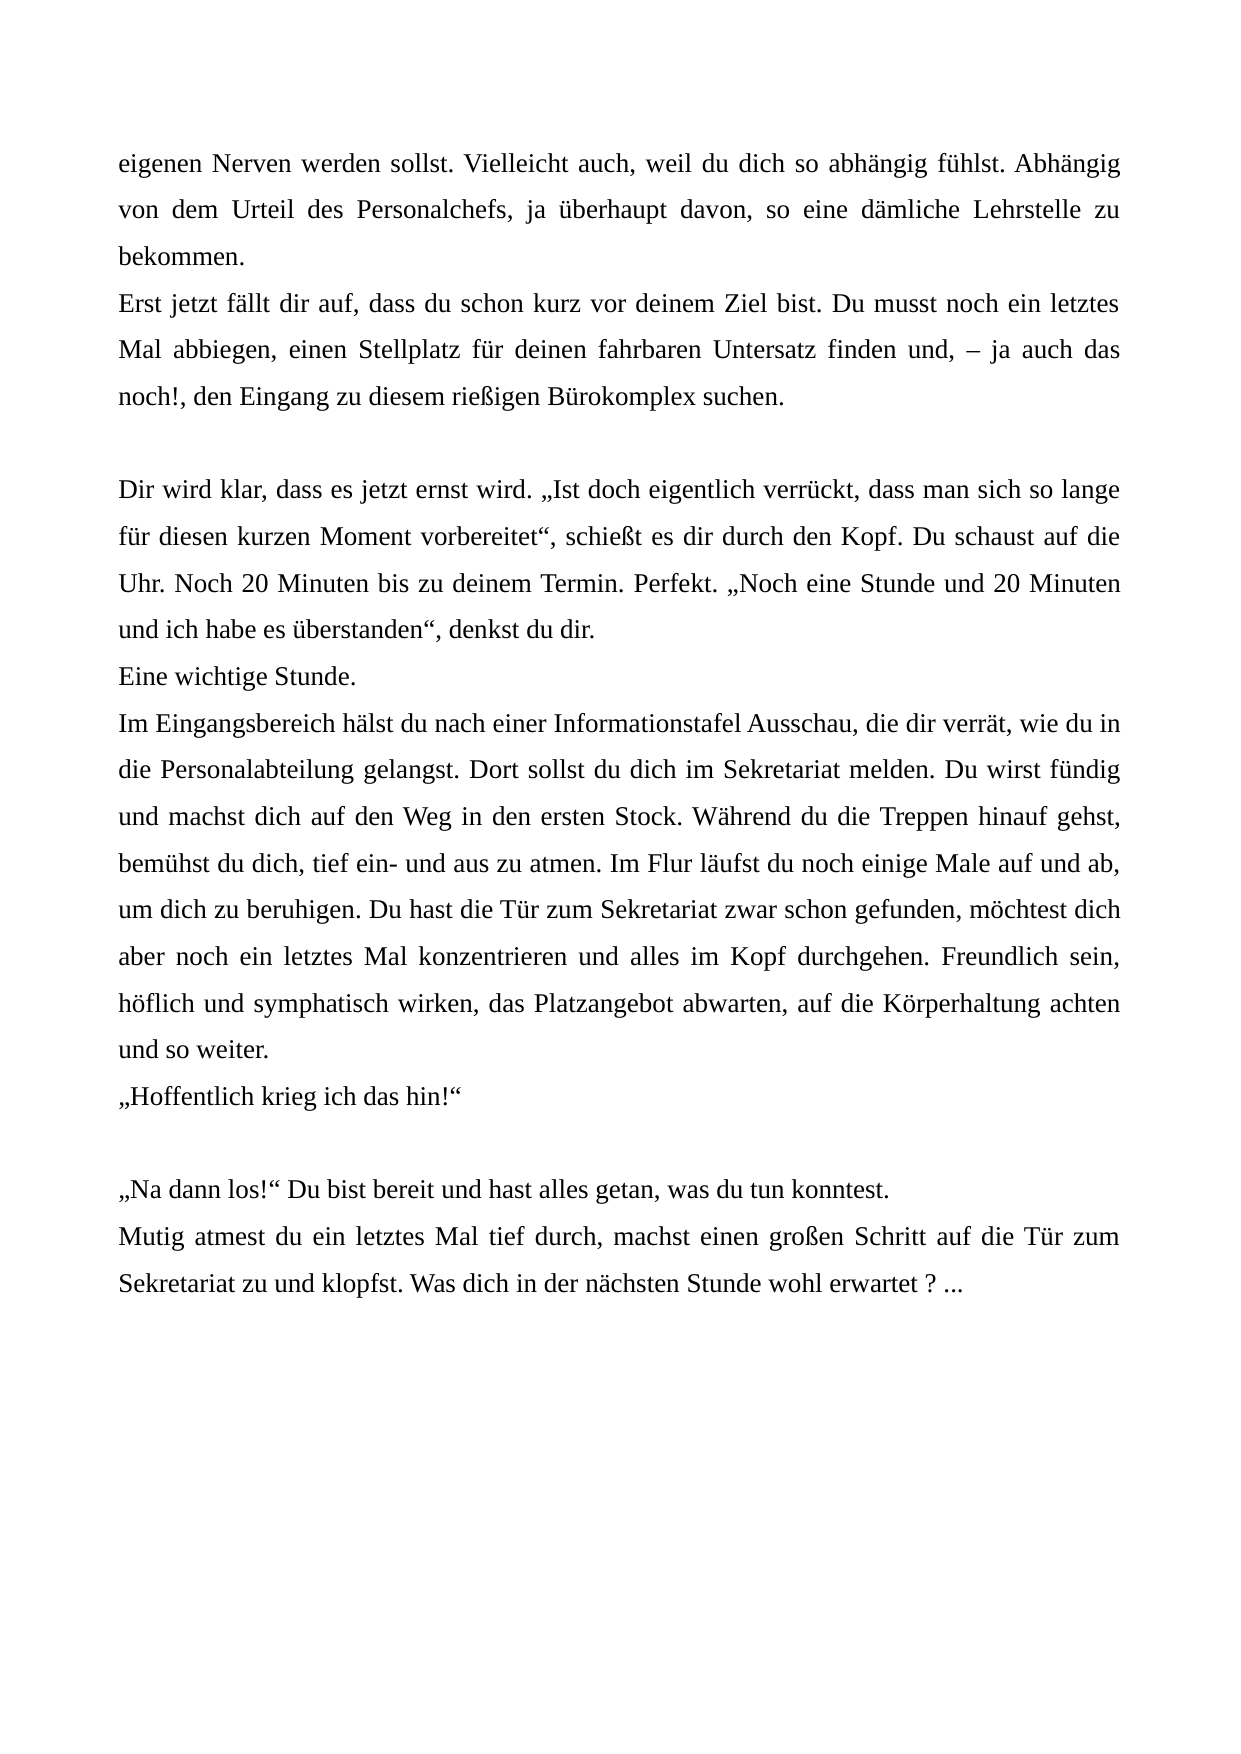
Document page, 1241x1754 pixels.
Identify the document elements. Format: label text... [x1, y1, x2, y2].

text Dir wird klar, dass es jetzt ernst wird. „Ist doch eigentlich verrückt, dass man sich so lange für diesen kurzen Moment vorbereitet“, schießt es dir durch den Kopf. Du schaust auf die Uhr. Noch 20 Minuten bis zu deinem Termin. Perfekt. „Noch eine Stunde und 20 Minuten und ich habe es überstanden“, denkst du dir. [118, 473, 1122, 645]
text Im Eingangsbereich hälst du nach einer Informationstafel Ausschau, die dir verrät, wie du in die Personalabteilung gelangst. Dort sollst du dich im Sekretariat melden. Du wirst fündig und machst dich auf den Weg in den ersten Stock. Während du die Treppen hinauf gehst, bemühst du dich, tief ein- und aus zu atmen. Im Flur läufst du noch einige Male auf und ab, um dich zu beruhigen. Du hast die Tür zum Sekretariat zwar schon gefunden, möchtest dich aber noch ein letztes Mal konzentrieren und alles im Kopf durchgehen. Freundlich sein, höflich und symphatisch wirken, das Platzangebot abwarten, auf die Körperhaltung achten und so weiter. [118, 707, 1122, 1065]
text „Hoffentlich krieg ich das hin!“ [118, 1080, 1122, 1111]
text „Na dann los!“ Du bist bereit und hast alles getan, was du tun konntest. [118, 1173, 1122, 1205]
text Mutig atmest du ein letztes Mal tief durch, machst einen großen Schritt auf die Tür zum Sekretariat zu und klopfst. Was dich in der nächsten Stunde wohl erwartet ? ... [118, 1220, 1122, 1298]
text eigenen Nerven werden sollst. Vielleicht auch, weil du dich so abhängig fühlst. Abhängig von dem Urteil des Personalchefs, ja überhaupt davon, so eine dämliche Lehrstelle zu bekommen. [118, 147, 1122, 271]
text Eine wichtige Stunde. [118, 660, 1122, 691]
text Erst jetzt fällt dir auf, dass du schon kurz vor deinem Ziel bist. Du musst noch ein letztes Mal abbiegen, einen Stellplatz für deinen fahrbaren Untersatz finden und, – ja auch das noch!, den Eingang zu diesem rießigen Bürokomplex suchen. [118, 287, 1122, 411]
